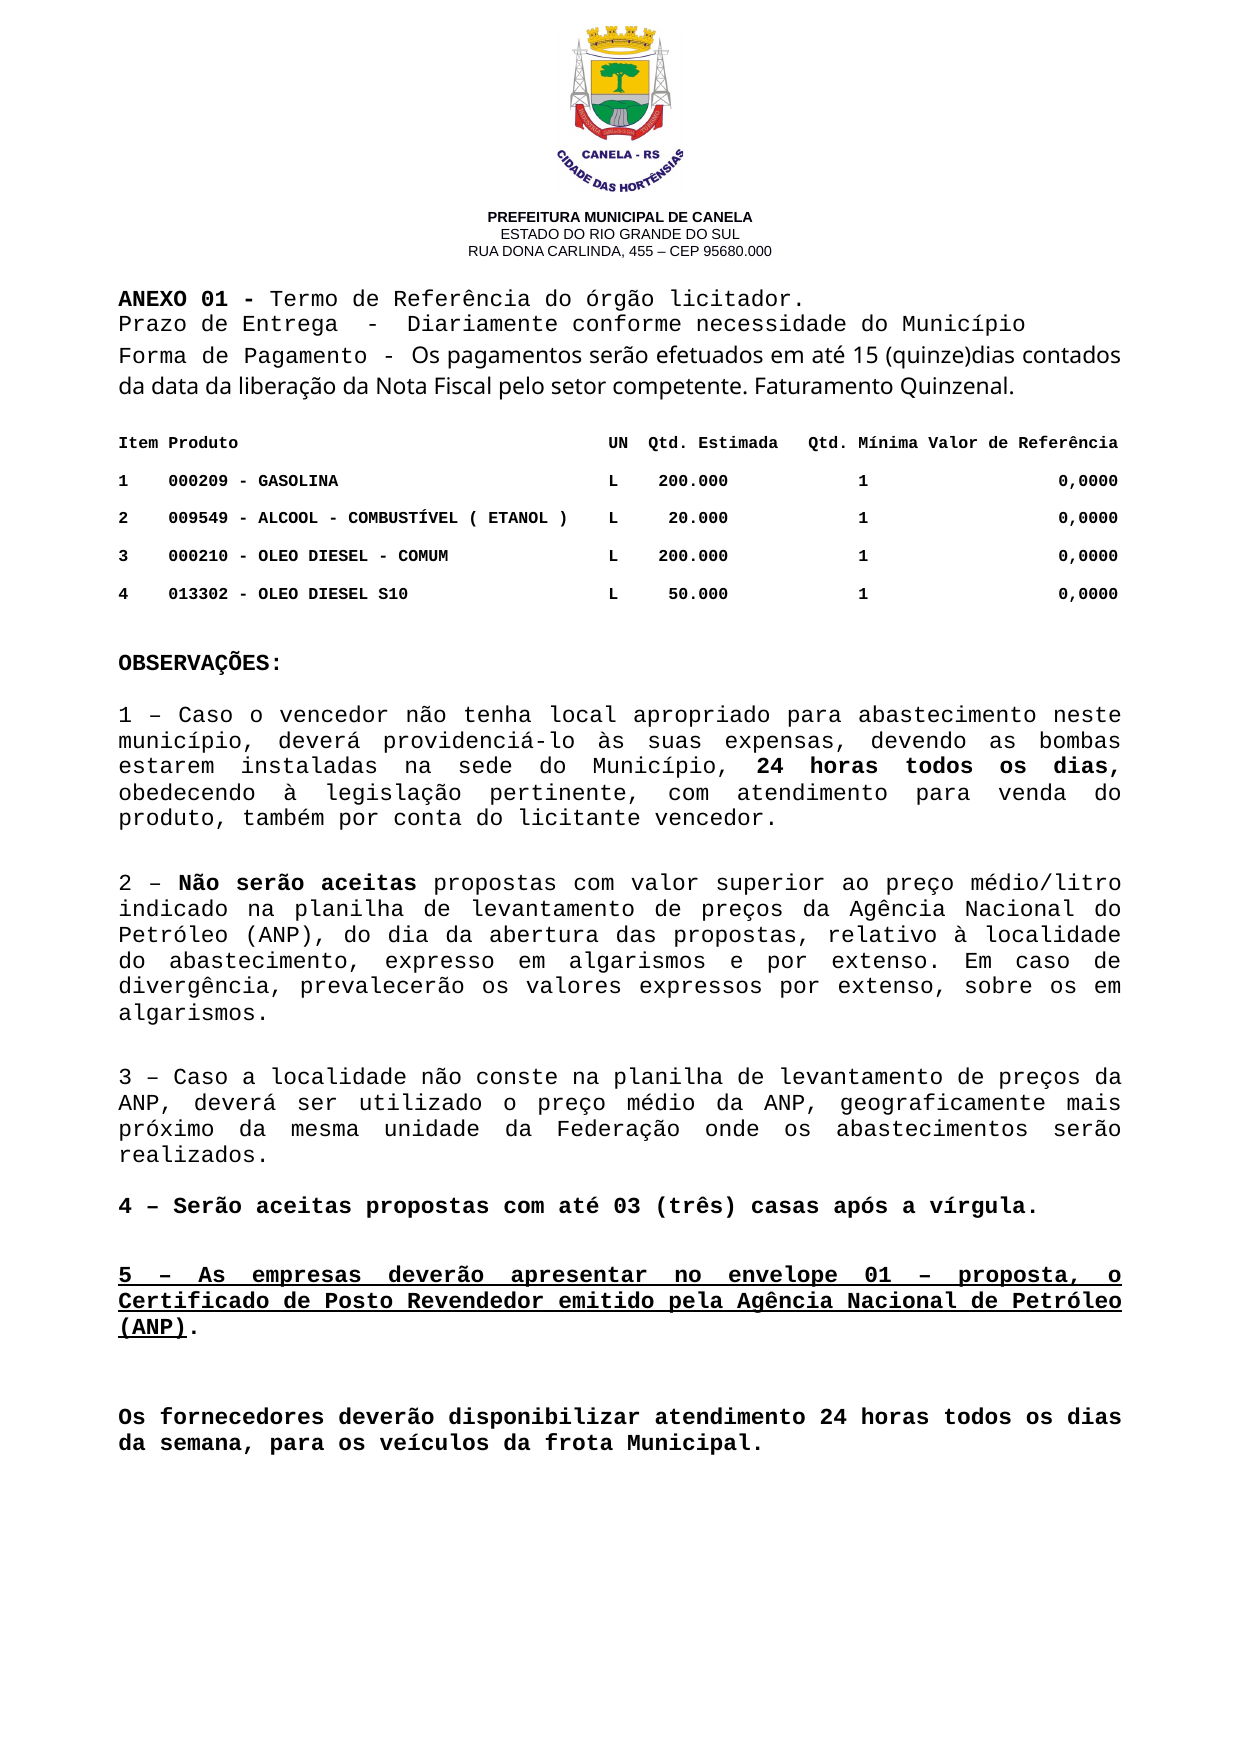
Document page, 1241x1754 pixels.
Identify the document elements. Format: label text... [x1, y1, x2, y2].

text 2 009549 - ALCOOL - COMBUSTÍVEL ( ETANOL ) L 20.000 1 0,0000 [118, 510, 1122, 548]
text Os fornecedores deverão disponibilizar atendimento 24 horas todos os dias da semana, para os veículos da frota Municipal. [118, 1406, 1122, 1457]
text (ANP). [118, 1312, 1122, 1341]
text Certificado de Posto Revendedor emitido pela Agência Nacional de Petróleo [118, 1286, 1122, 1310]
text 1 – Caso o vencedor não tenha local apropriado para abastecimento neste município, deverá providenciá-lo às suas expensas, devendo as bombas estarem instaladas na sede do Município, 24 horas todos os dias, obedecendo à legislação pertinente, com atendimento para venda do produto, também por conta do licitante vencedor. [118, 703, 1122, 833]
text OBSERVAÇÕES: [118, 644, 1122, 677]
text 4 013302 - OLEO DIESEL S10 L 50.000 1 0,0000 [118, 585, 1122, 623]
text 3 000210 - OLEO DIESEL - COMUM L 200.000 1 0,0000 [118, 548, 1122, 585]
picture [557, 26, 684, 192]
text 4 – Serão aceitas propostas com até 03 (três) casas após a vírgula. [118, 1195, 1122, 1221]
text 5 – As empresas deverão apresentar no envelope 01 – proposta, o [118, 1263, 1122, 1284]
text Item Produto UN Qtd. Estimada Qtd. Mínima Valor de Referência [118, 434, 1122, 472]
text 2 – Não serão aceitas propostas com valor superior ao preço médio/litro indicado na planilha de levantamento de preços da Agência Nacional do Petróleo (ANP), do dia da abertura das propostas, relativo à localidade do abastecimento, expresso em algarismos e por extenso. Em caso de divergência, prevalecerão os valores expressos por extenso, sobre os em algarismos. [118, 871, 1122, 1027]
text 3 – Caso a localidade não conste na planilha de levantamento de preços da ANP, deverá ser utilizado o preço médio da ANP, geograficamente mais próximo da mesma unidade da Federação onde os abastecimentos serão realizados. [118, 1065, 1122, 1169]
text Prazo de Entrega - Diariamente conforme necessidade do Município [118, 313, 1122, 339]
text 1 000209 - GASOLINA L 200.000 1 0,0000 [118, 472, 1122, 510]
text Forma de Pagamento - Os pagamentos serão efetuados em até 15 (quinze)dias contados da data da liberação da Nota Fiscal pelo setor competente. Faturamento Quinzenal. [118, 339, 1122, 401]
text ANEXO 01 - Termo de Referência do órgão licitador. [118, 287, 1122, 313]
